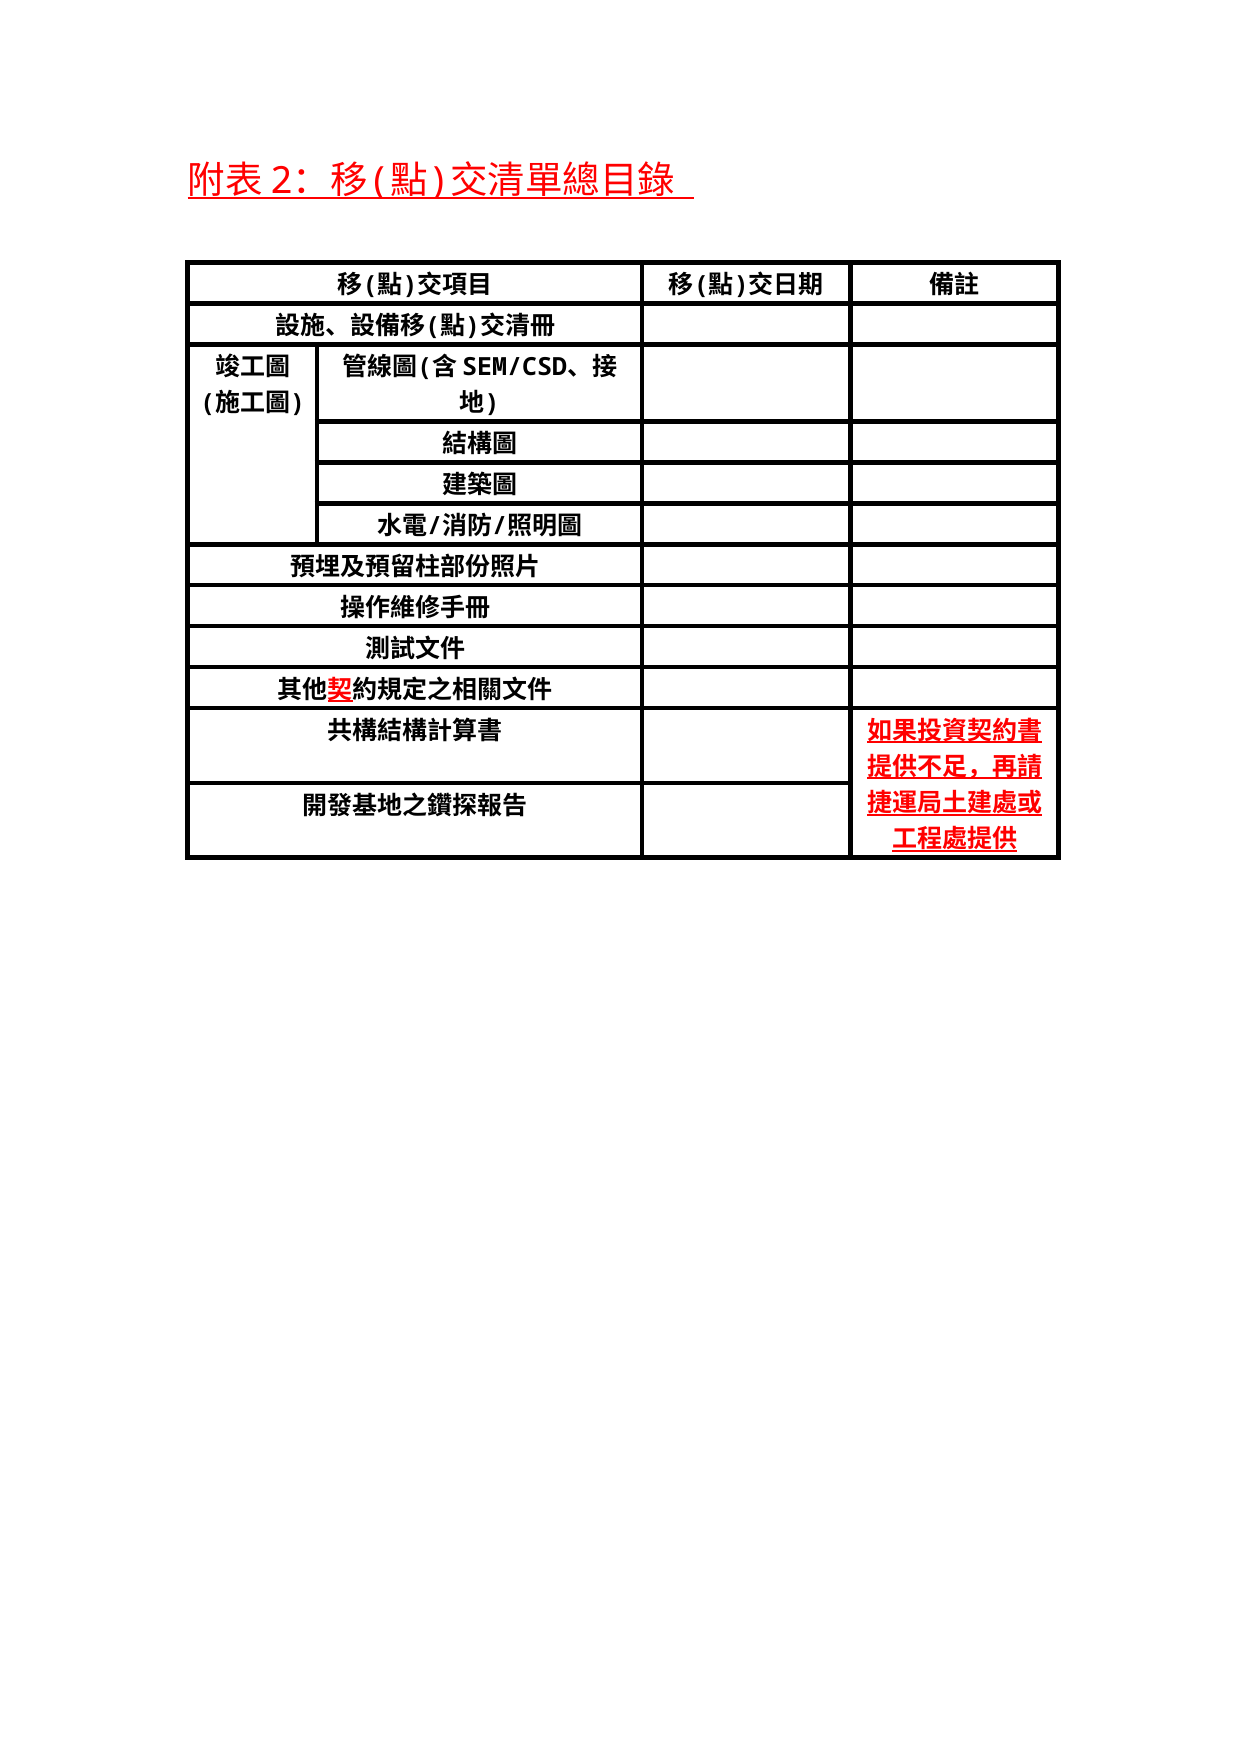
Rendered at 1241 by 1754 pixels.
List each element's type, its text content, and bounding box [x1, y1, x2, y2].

table_cell 操作維修手冊 [190, 587, 640, 624]
table_cell [644, 587, 848, 624]
table_cell 管線圖(含SEM/CSD、接地) [319, 347, 640, 419]
table_cell [853, 465, 1056, 501]
table_cell [853, 424, 1056, 460]
table_cell 如果投資契約書提供不足，再請捷運局土建處或工程處提供 [853, 710, 1056, 855]
table_cell [644, 785, 848, 855]
table_cell [853, 587, 1056, 624]
table_cell 結構圖 [319, 424, 640, 460]
table_cell [853, 306, 1056, 342]
table_cell 開發基地之鑽探報告 [190, 785, 640, 855]
table_cell [853, 547, 1056, 583]
table_cell 其他契約規定之相關文件 [190, 669, 640, 706]
table_cell 竣工圖(施工圖) [190, 347, 315, 542]
table_cell [644, 628, 848, 664]
table_cell [644, 547, 848, 583]
table_header 備註 [853, 265, 1056, 301]
table_cell [853, 628, 1056, 664]
table_cell [644, 465, 848, 501]
table_cell 設施、設備移(點)交清冊 [190, 306, 640, 342]
text 附表2：移(點)交清單總目錄 [187, 150, 1053, 204]
table_cell [644, 710, 848, 781]
table_cell [644, 306, 848, 342]
table_header 移(點)交項目 [190, 265, 640, 301]
table_cell 共構結構計算書 [190, 710, 640, 781]
table_cell 預埋及預留柱部份照片 [190, 547, 640, 583]
table_cell [644, 347, 848, 419]
table_cell [853, 347, 1056, 419]
table_cell [644, 424, 848, 460]
table_cell [853, 669, 1056, 706]
table_cell 水電/消防/照明圖 [319, 506, 640, 542]
table_header 移(點)交日期 [644, 265, 848, 301]
table_cell 建築圖 [319, 465, 640, 501]
table_cell [644, 506, 848, 542]
table_cell [644, 669, 848, 706]
table_cell 測試文件 [190, 628, 640, 664]
table_cell [853, 506, 1056, 542]
